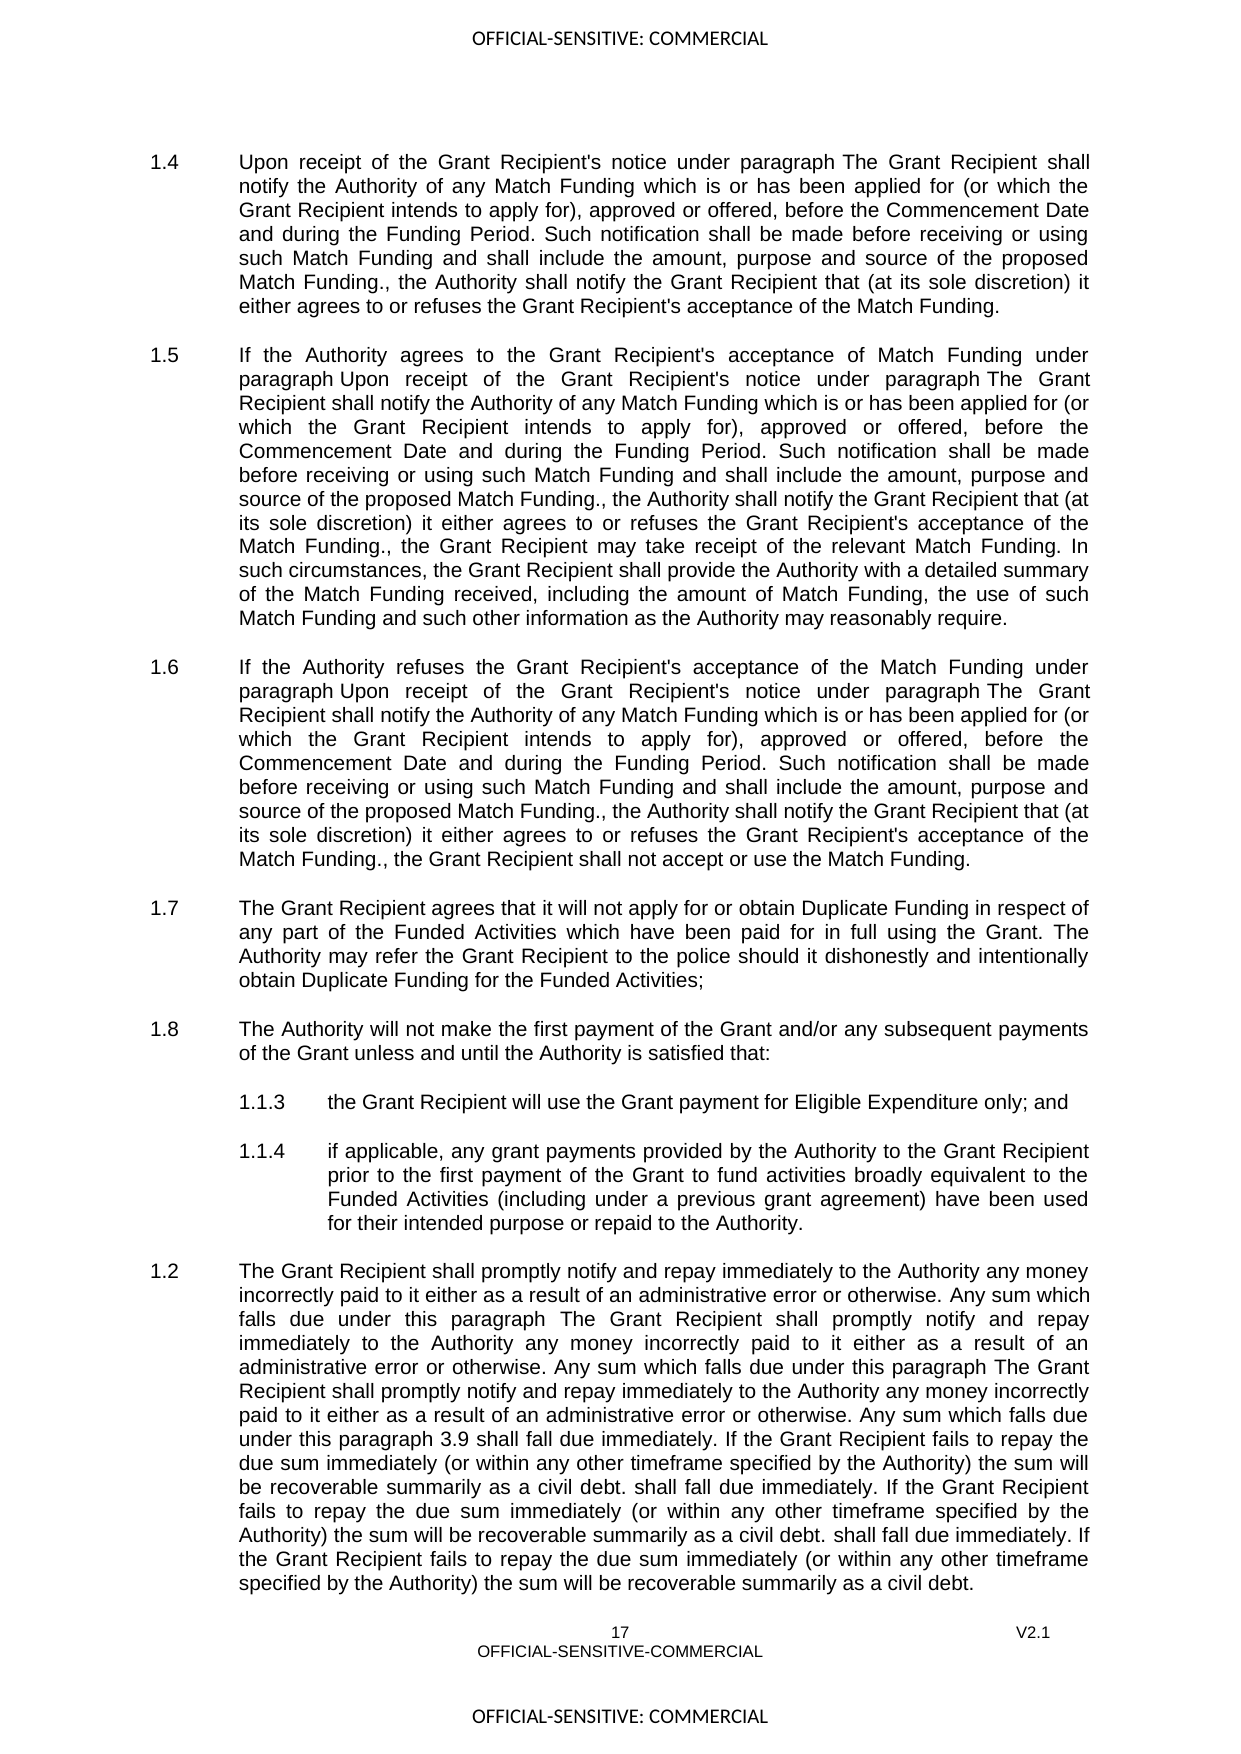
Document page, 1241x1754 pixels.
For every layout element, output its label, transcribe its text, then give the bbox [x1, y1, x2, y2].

list If the Authority refuses the Grant Recipient's acceptance of the Match Funding under paragraph 3.4, the Grant Recipient shall not accept or use the Match Funding. [150, 655, 1090, 871]
list if applicable, any grant payments provided by the Authority to the Grant Recipient prior to the first payment of the Grant to fund activities broadly equivalent to the Funded Activities (including under a previous grant agreement) have been used for their intended purpose or repaid to the Authority. [239, 1138, 1090, 1234]
list Upon receipt of the Grant Recipient's notice under paragraph 3.3, the Authority shall notify the Grant Recipient that (at its sole discretion) it either agrees to or refuses the Grant Recipient's acceptance of the Match Funding. [150, 150, 1090, 318]
list If the Authority agrees to the Grant Recipient's acceptance of Match Funding under paragraph 3.4, the Grant Recipient may take receipt of the relevant Match Funding. In such circumstances, the Grant Recipient shall provide the Authority with a detailed summary of the Match Funding received, including the amount of Match Funding, the use of such Match Funding and such other information as the Authority may reasonably require. [150, 343, 1090, 630]
list The Grant Recipient shall promptly notify and repay immediately to the Authority any money incorrectly paid to it either as a result of an administrative error or otherwise. Any sum which falls due under this paragraph 3.9 shall fall due immediately. If the Grant Recipient fails to repay the due sum immediately (or within any other timeframe specified by the Authority) the sum will be recoverable summarily as a civil debt. [150, 1259, 1090, 1595]
list The Grant Recipient agrees that it will not apply for or obtain Duplicate Funding in respect of any part of the Funded Activities which have been paid for in full using the Grant. The Authority may refer the Grant Recipient to the police should it dishonestly and intentionally obtain Duplicate Funding for the Funded Activities; [150, 896, 1090, 992]
list the Grant Recipient will use the Grant payment for Eligible Expenditure only; and [239, 1089, 1090, 1113]
list The Authority will not make the first payment of the Grant and/or any subsequent payments of the Grant unless and until the Authority is satisfied that: [150, 1017, 1090, 1064]
